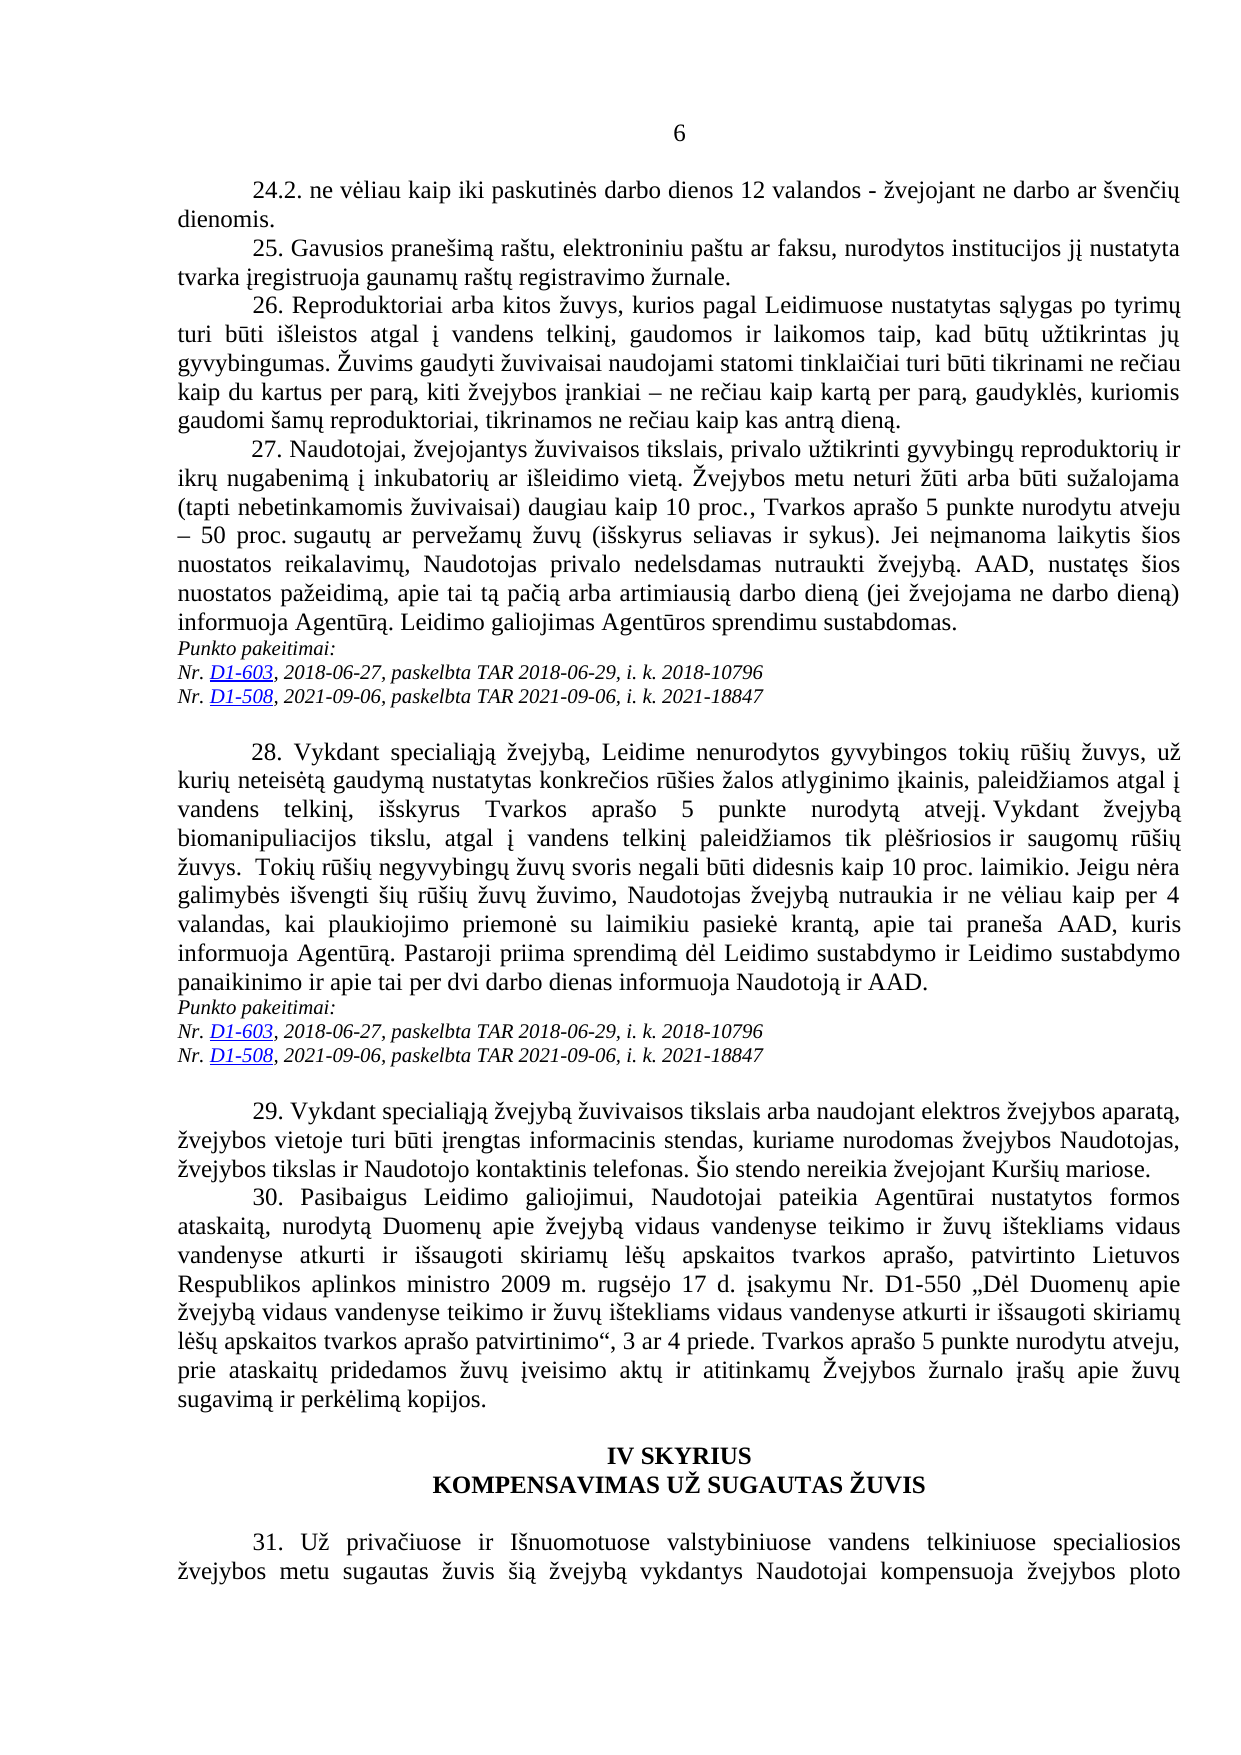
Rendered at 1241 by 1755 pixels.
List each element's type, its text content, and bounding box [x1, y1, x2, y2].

text 28. Vykdant specialiąją žvejybą, Leidime nenurodytos gyvybingos tokių rūšių žuvys, už kurių neteisėtą gaudymą nustatytas konkrečios rūšies žalos atlyginimo įkainis, paleidžiamos atgal į vandens telkinį, išskyrus Tvarkos aprašo 5 punkte nurodytą atvejį. Vykdant žvejybą biomanipuliacijos tikslu, atgal į vandens telkinį paleidžiamos tik plėšriosios ir saugomų rūšių žuvys. Tokių rūšių negyvybingų žuvų svoris negali būti didesnis kaip 10 proc. laimikio. Jeigu nėra galimybės išvengti šių rūšių žuvų žuvimo, Naudotojas žvejybą nutraukia ir ne vėliau kaip per 4 valandas, kai plaukiojimo priemonė su laimikiu pasiekė krantą, apie tai praneša AAD, kuris informuoja Agentūrą. Pastaroji priima sprendimą dėl Leidimo sustabdymo ir Leidimo sustabdymo panaikinimo ir apie tai per dvi darbo dienas informuoja Naudotoją ir AAD. [177, 737, 1181, 995]
text Nr. D1-508, 2021-09-06, paskelbta TAR 2021-09-06, i. k. 2021-18847 [177, 684, 1181, 708]
text Punkto pakeitimai: [177, 995, 1181, 1019]
text IV SKYRIUS [177, 1441, 1181, 1470]
text 30. Pasibaigus Leidimo galiojimui, Naudotojai pateikia Agentūrai nustatytos formos ataskaitą, nurodytą Duomenų apie žvejybą vidaus vandenyse teikimo ir žuvų ištekliams vidaus vandenyse atkurti ir išsaugoti skiriamų lėšų apskaitos tvarkos aprašo, patvirtinto Lietuvos Respublikos aplinkos ministro 2009 m. rugsėjo 17 d. įsakymu Nr. D1-550 „Dėl Duomenų apie žvejybą vidaus vandenyse teikimo ir žuvų ištekliams vidaus vandenyse atkurti ir išsaugoti skiriamų lėšų apskaitos tvarkos aprašo patvirtinimo“, 3 ar 4 priede. Tvarkos aprašo 5 punkte nurodytu atveju, prie ataskaitų pridedamos žuvų įveisimo aktų ir atitinkamų Žvejybos žurnalo įrašų apie žuvų sugavimą ir perkėlimą kopijos. [177, 1182, 1181, 1412]
text Nr. D1-603, 2018-06-27, paskelbta TAR 2018-06-29, i. k. 2018-10796 [177, 660, 1181, 684]
text 29. Vykdant specialiąją žvejybą žuvivaisos tikslais arba naudojant elektros žvejybos aparatą, žvejybos vietoje turi būti įrengtas informacinis stendas, kuriame nurodomas žvejybos Naudotojas, žvejybos tikslas ir Naudotojo kontaktinis telefonas. Šio stendo nereikia žvejojant Kuršių mariose. [177, 1096, 1181, 1182]
text Punkto pakeitimai: [177, 636, 1181, 660]
text Kompensavimas už sugautas žuvis [177, 1470, 1181, 1499]
text Nr. D1-508, 2021-09-06, paskelbta TAR 2021-09-06, i. k. 2021-18847 [177, 1043, 1181, 1067]
text 27. Naudotojai, žvejojantys žuvivaisos tikslais, privalo užtikrinti gyvybingų reproduktorių ir ikrų nugabenimą į inkubatorių ar išleidimo vietą. Žvejybos metu neturi žūti arba būti sužalojama (tapti nebetinkamomis žuvivaisai) daugiau kaip 10 proc., Tvarkos aprašo 5 punkte nurodytu atveju – 50 proc. sugautų ar pervežamų žuvų (išskyrus seliavas ir sykus). Jei neįmanoma laikytis šios nuostatos reikalavimų, Naudotojas privalo nedelsdamas nutraukti žvejybą. AAD, nustatęs šios nuostatos pažeidimą, apie tai tą pačią arba artimiausią darbo dieną (jei žvejojama ne darbo dieną) informuoja Agentūrą. Leidimo galiojimas Agentūros sprendimu sustabdomas. [177, 434, 1181, 636]
text Nr. D1-603, 2018-06-27, paskelbta TAR 2018-06-29, i. k. 2018-10796 [177, 1019, 1181, 1043]
text 24.2. ne vėliau kaip iki paskutinės darbo dienos 12 valandos - žvejojant ne darbo ar švenčių dienomis. [177, 176, 1181, 233]
text 31. Už privačiuose ir Išnuomotuose valstybiniuose vandens telkiniuose specialiosios žvejybos metu sugautas žuvis šią žvejybą vykdantys Naudotojai kompensuoja žvejybos ploto [177, 1527, 1181, 1585]
text 26. Reproduktoriai arba kitos žuvys, kurios pagal Leidimuose nustatytas sąlygas po tyrimų turi būti išleistos atgal į vandens telkinį, gaudomos ir laikomos taip, kad būtų užtikrintas jų gyvybingumas. Žuvims gaudyti žuvivaisai naudojami statomi tinklaičiai turi būti tikrinami ne rečiau kaip du kartus per parą, kiti žvejybos įrankiai – ne rečiau kaip kartą per parą, gaudyklės, kuriomis gaudomi šamų reproduktoriai, tikrinamos ne rečiau kaip kas antrą dieną. [177, 291, 1181, 434]
text 25. Gavusios pranešimą raštu, elektroniniu paštu ar faksu, nurodytos institucijos jį nustatyta tvarka įregistruoja gaunamų raštų registravimo žurnale. [177, 233, 1181, 291]
